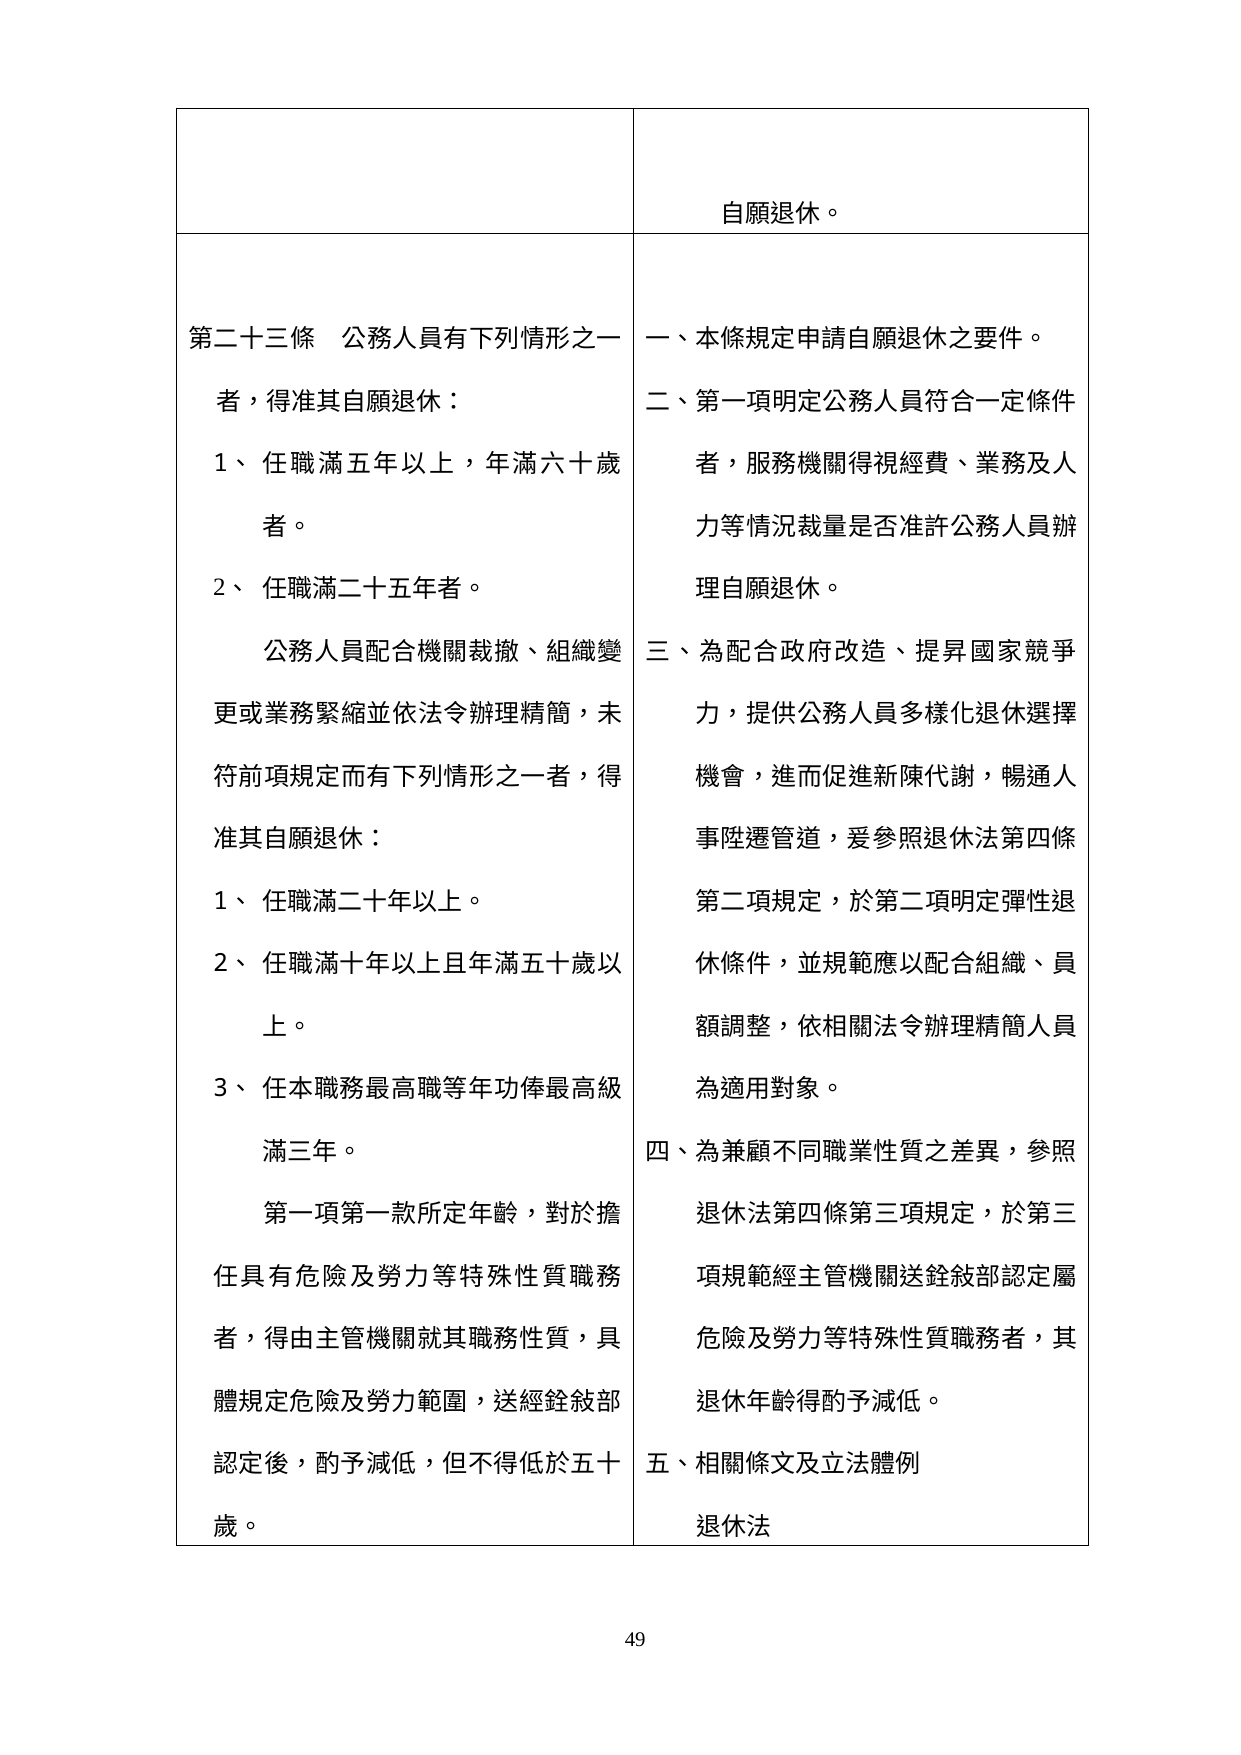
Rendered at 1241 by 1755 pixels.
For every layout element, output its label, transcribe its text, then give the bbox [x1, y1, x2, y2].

table_cell 一、本條規定申請自願退休之要件。 二、第一項明定公務人員符合一定條件者，服務機關得視經費、業務及人力等情況裁量是否准許公務人員辦理自願退休。 三、為配合政府改造、提昇國家競爭力，提供公務人員多樣化退休選擇機會，進而促進新陳代謝，暢通人事陞遷管道，爰參照退休法第四條第二項規定，於第二項明定彈性退休條件，並規範應以配合組織、員額調整，依相關法令辦理精簡人員為適用對象。 四、為兼顧不同職業性質之差異，參照退休法第四條第三項規定，於第三項規範經主管機關送銓敍部認定屬危險及勞力等特殊性質職務者，其退休年齡得酌予減低。 五、相關條文及立法體例 退休法 [634, 234, 1088, 1545]
table_cell 自願退休。 [634, 109, 1088, 233]
table_cell 第二十三條 公務人員有下列情形之一者，得准其自願退休： 任職滿五年以上，年滿六十歲者。 任職滿二十五年者。 公務人員配合機關裁撤、組織變更或業務緊縮並依法令辦理精簡，未符前項規定而有下列情形之一者，得准其自願退休： 任職滿二十年以上。 任職滿十年以上且年滿五十歲以上。 任本職務最高職等年功俸最高級滿三年。 第一項第一款所定年齡，對於擔任具有危險及勞力等特殊性質職務者，得由主管機關就其職務性質，具體規定危險及勞力範圍，送經銓敍部認定後，酌予減低，但不得低於五十歲。 [177, 234, 633, 1545]
table_cell [177, 109, 633, 233]
